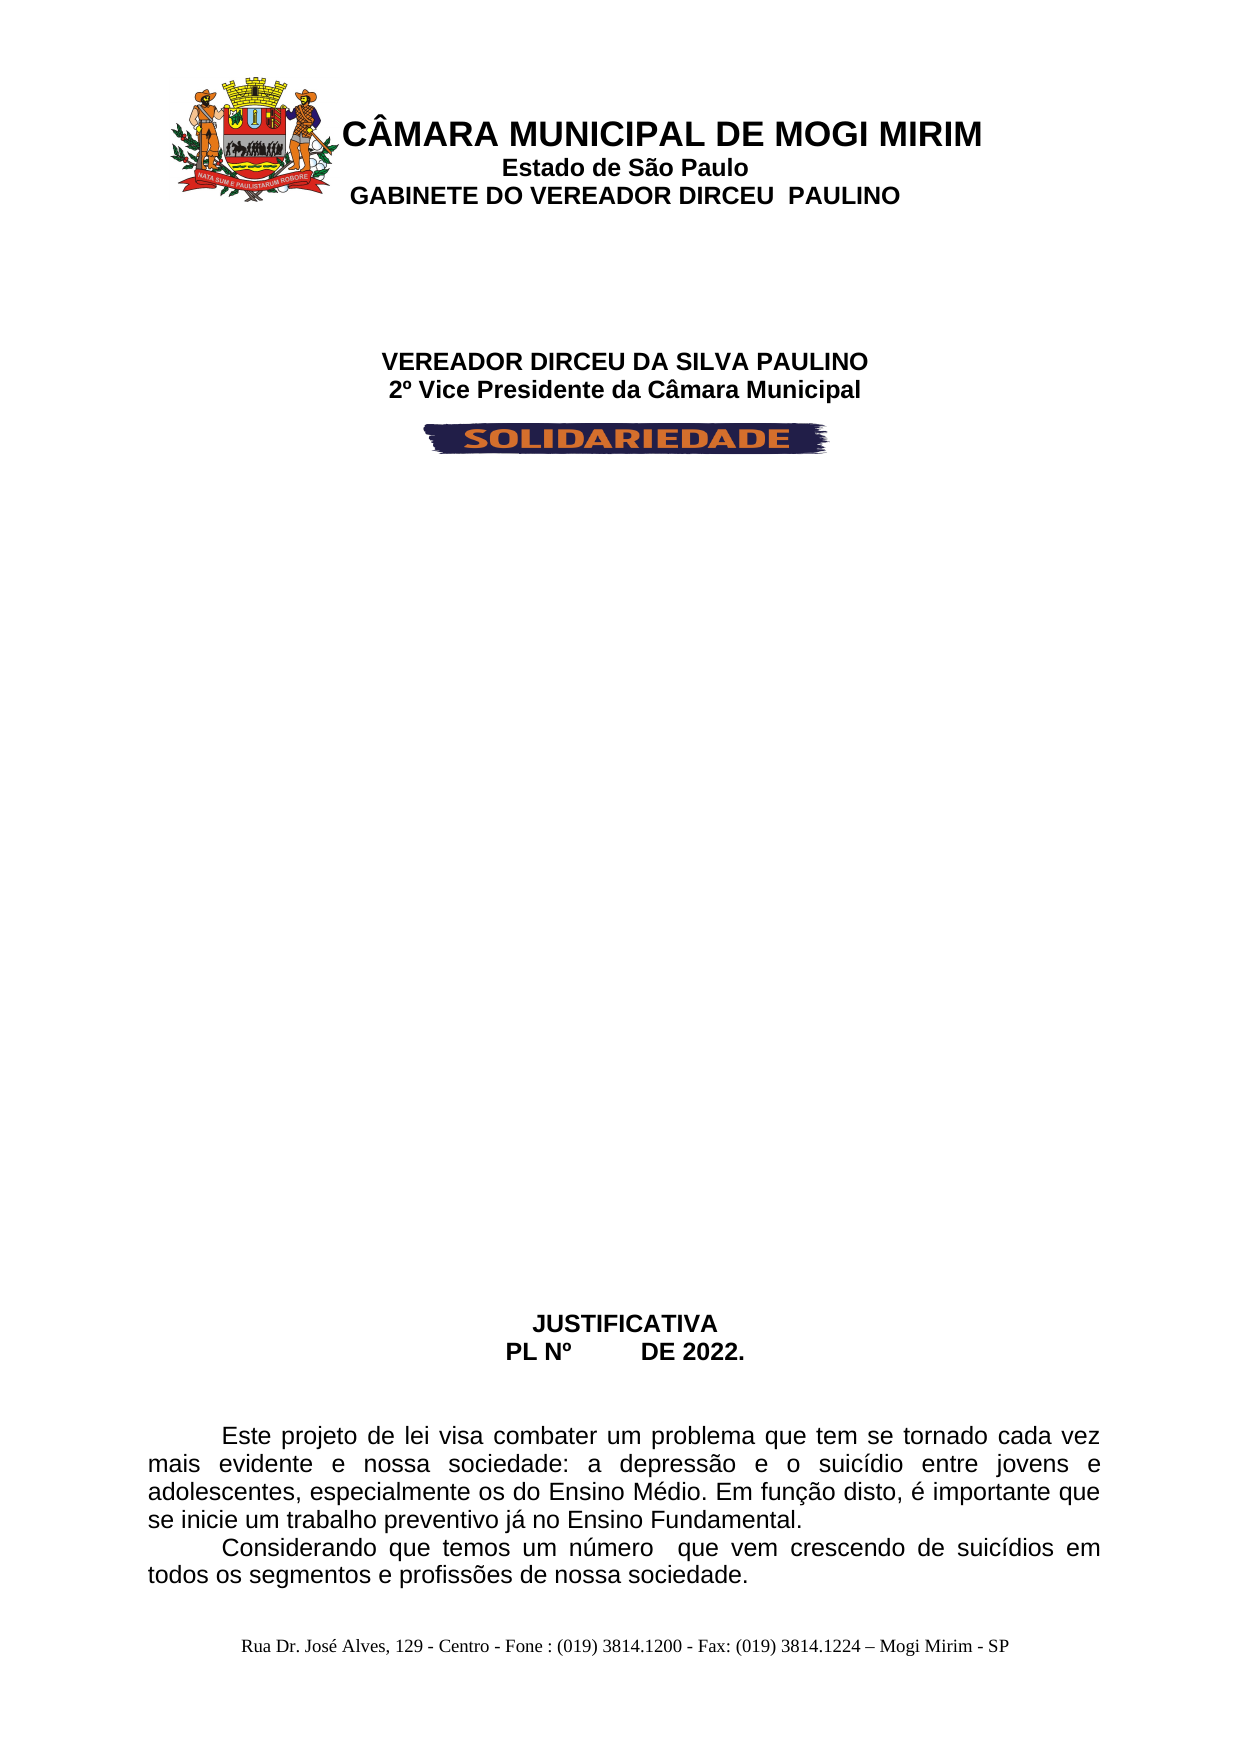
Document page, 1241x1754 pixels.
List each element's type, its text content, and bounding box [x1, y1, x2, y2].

text 2º Vice Presidente da Câmara Municipal [148, 376, 1103, 404]
text VEREADOR DIRCEU DA SILVA PAULINO [148, 348, 1103, 376]
picture [387, 403, 864, 473]
text JUSTIFICATIVA [148, 1310, 1103, 1338]
text PL Nº DE 2022. [148, 1338, 1103, 1366]
text Este projeto de lei visa combater um problema que tem se tornado cada vez mais evidente e nossa sociedade: a depressão e o suicídio entre jovens e adolescentes, especialmente os do Ensino Médio. Em função disto, é importante que se inicie um trabalho preventivo já no Ensino Fundamental. [148, 1422, 1103, 1533]
text Considerando que temos um número que vem crescendo de suicídios em todos os segmentos e profissões de nossa sociedade. [148, 1533, 1103, 1589]
picture [169, 77, 340, 202]
